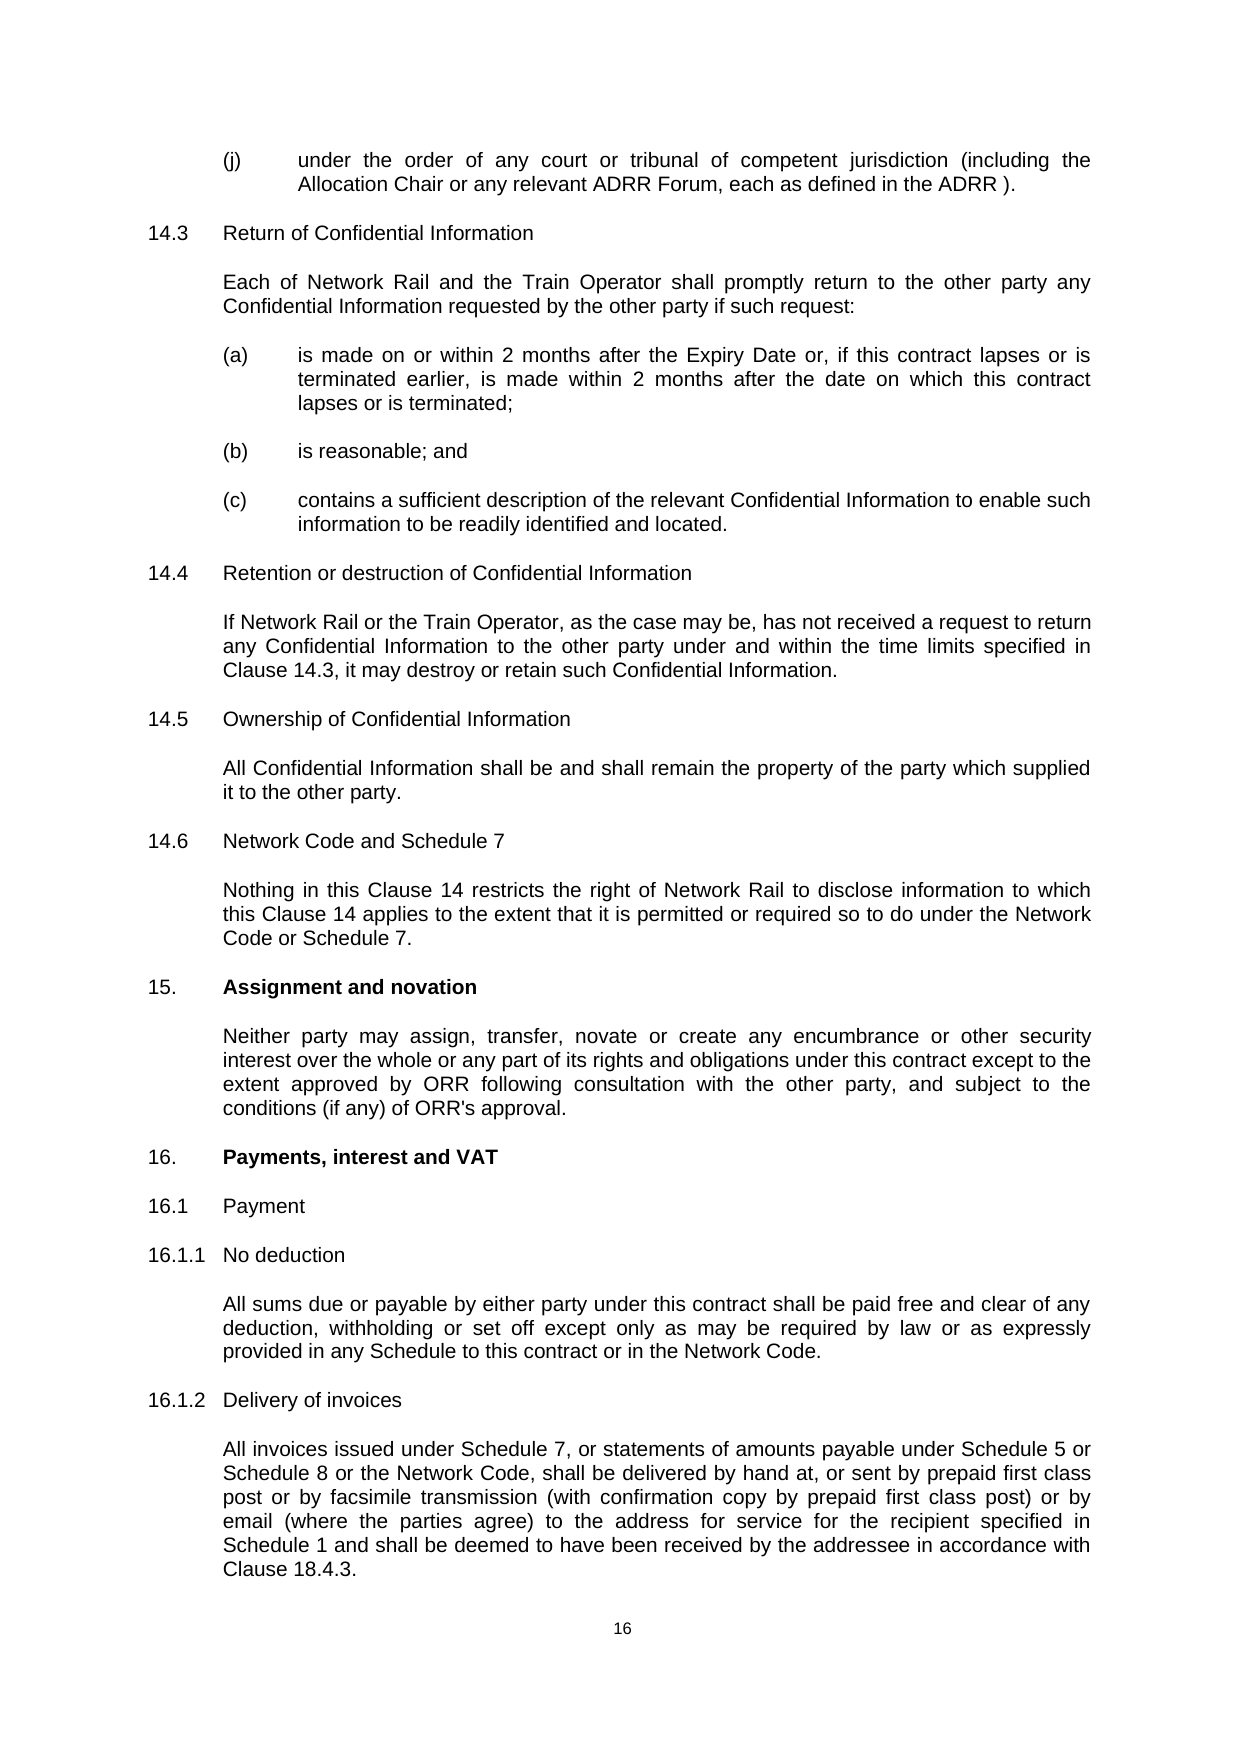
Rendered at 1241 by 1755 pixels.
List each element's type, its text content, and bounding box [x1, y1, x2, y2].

subtitle Delivery of invoices [148, 1388, 1093, 1412]
text Nothing in this Clause 14 restricts the right of Network Rail to disclose information to which this Clause 14 applies to the extent that it is permitted or required so to do under the Network Code or Schedule 7. [223, 878, 1093, 950]
text All Confidential Information shall be and shall remain the property of the party which supplied it to the other party. [223, 756, 1093, 804]
subtitle Ownership of Confidential Information [148, 707, 1093, 731]
subtitle contains a sufficient description of the relevant Confidential Information to enable such information to be readily identified and located. [223, 488, 1093, 536]
text Each of Network Rail and the Train Operator shall promptly return to the other party any Confidential Information requested by the other party if such request: [223, 269, 1093, 317]
subtitle is reasonable; and [223, 439, 1093, 463]
subtitle is made on or within 2 months after the Expiry Date or, if this contract lapses or is terminated earlier, is made within 2 months after the date on which this contract lapses or is terminated; [223, 342, 1093, 414]
text If Network Rail or the Train Operator, as the case may be, has not received a request to return any Confidential Information to the other party under and within the time limits specified in Clause 14.3, it may destroy or retain such Confidential Information. [223, 610, 1093, 682]
subtitle Network Code and Schedule 7 [148, 829, 1093, 853]
text All sums due or payable by either party under this contract shall be paid free and clear of any deduction, withholding or set off except only as may be required by law or as expressly provided in any Schedule to this contract or in the Network Code. [223, 1291, 1093, 1363]
text All invoices issued under Schedule 7, or statements of amounts payable under Schedule 5 or Schedule 8 or the Network Code, shall be delivered by hand at, or sent by prepaid first class post or by facsimile transmission (with confirmation copy by prepaid first class post) or by email (where the parties agree) to the address for service for the recipient specified in Schedule 1 and shall be deemed to have been received by the addressee in accordance with Clause 18.4.3. [223, 1437, 1093, 1581]
subtitle No deduction [148, 1242, 1093, 1266]
subtitle Payments, interest and VAT [148, 1144, 1093, 1168]
subtitle Payment [148, 1193, 1093, 1217]
subtitle Return of Confidential Information [148, 221, 1093, 244]
subtitle Assignment and novation [148, 975, 1093, 999]
subtitle under the order of any court or tribunal of competent jurisdiction (including the Allocation Chair or any relevant ADRR Forum, each as defined in the ADRR ). [223, 148, 1093, 196]
subtitle Retention or destruction of Confidential Information [148, 561, 1093, 585]
text Neither party may assign, transfer, novate or create any encumbrance or other security interest over the whole or any part of its rights and obligations under this contract except to the extent approved by ORR following consultation with the other party, and subject to the conditions (if any) of ORR's approval. [223, 1024, 1093, 1119]
